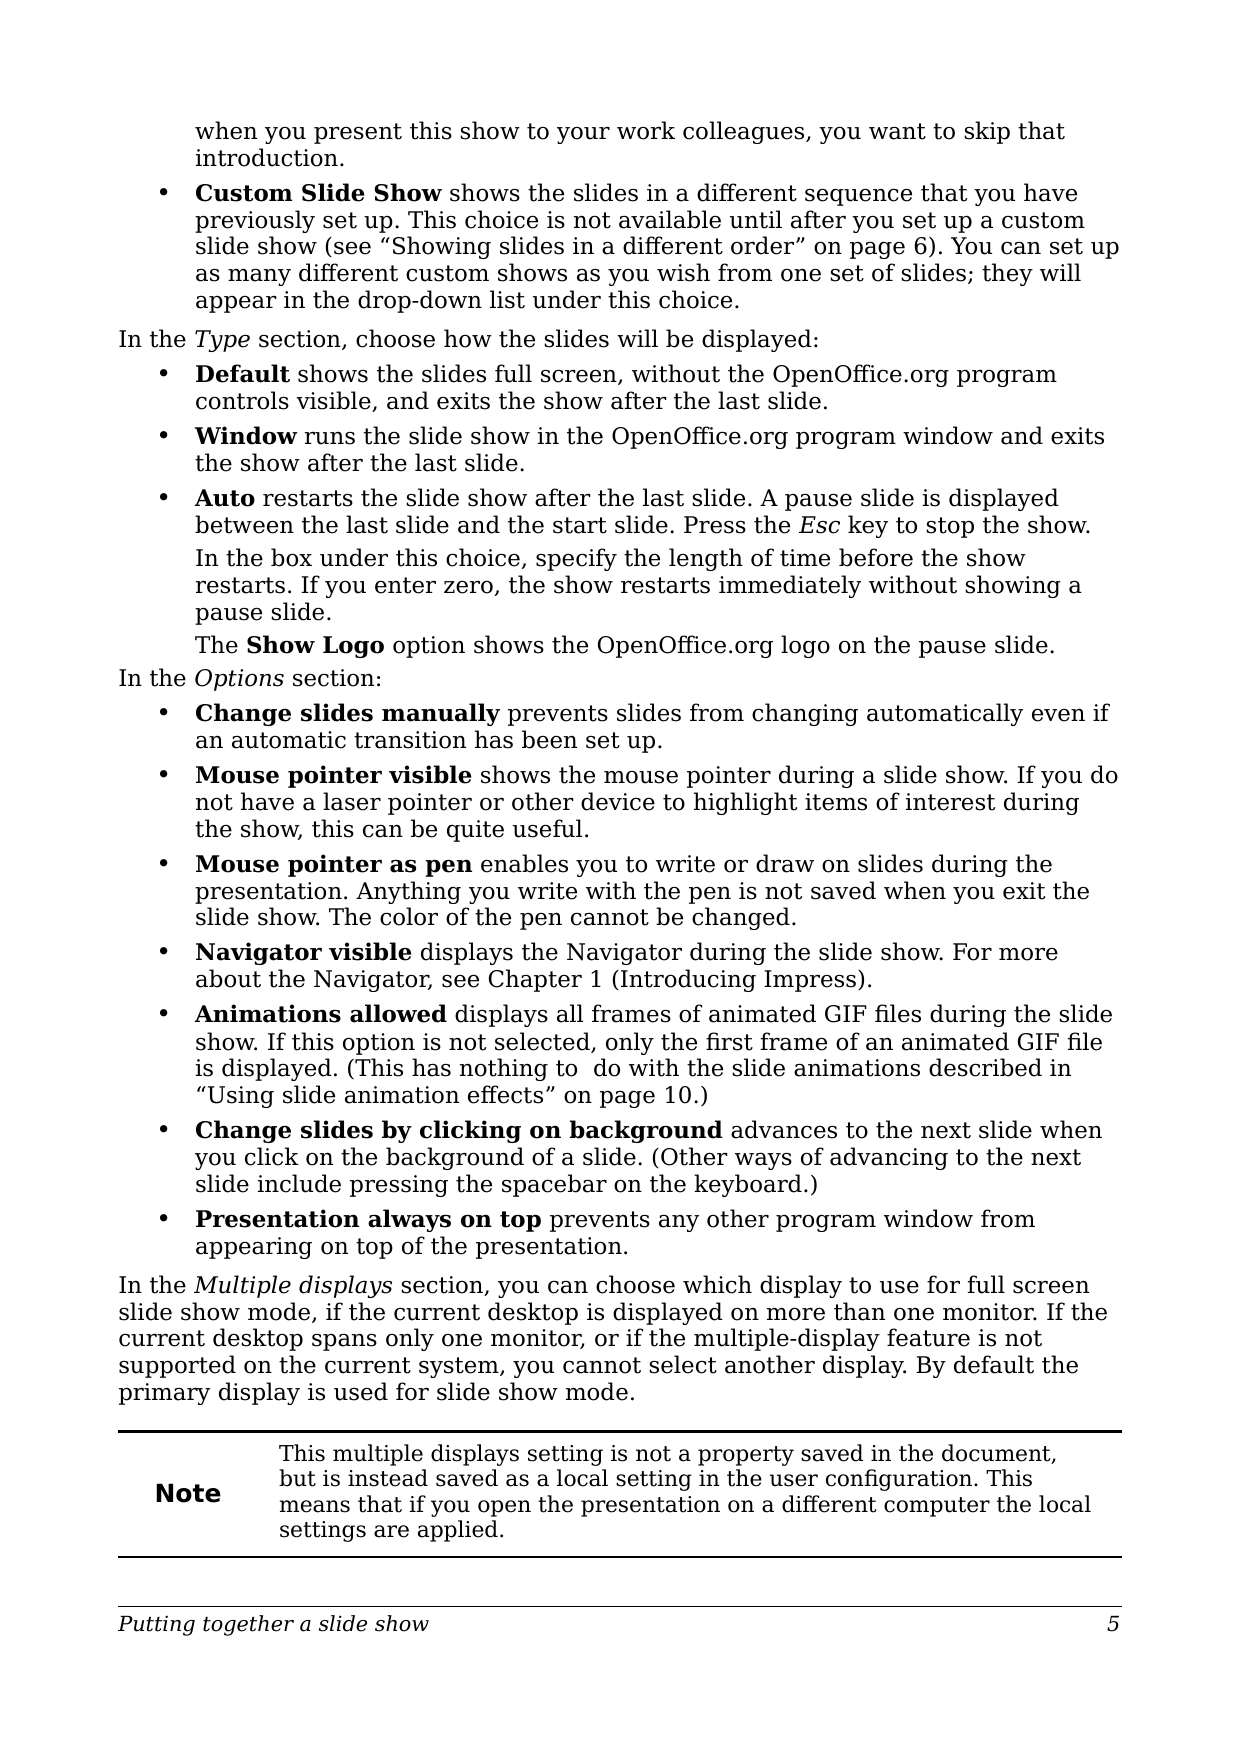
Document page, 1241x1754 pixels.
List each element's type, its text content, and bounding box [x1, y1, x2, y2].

list Presentation always on top prevents any other program window from appearing on top of the presentation. [156, 1204, 1122, 1259]
list when you present this show to your work colleagues, you want to skip that introduction. [156, 118, 1122, 171]
list Default shows the slides full screen, without the OpenOffice.org program controls visible, and exits the show after the last slide. [156, 359, 1122, 415]
list Custom Slide Show shows the slides in a different sequence that you have previously set up. This choice is not available until after you set up a custom slide show (see “Showing slides in a different order” on page 6). You can set up as many different custom shows as you wish from one set of slides; they will appear in the drop-down list under this choice. [156, 178, 1122, 313]
list Animations allowed displays all frames of animated GIF files during the slide show. If this option is not selected, only the first frame of an animated GIF file is displayed. (This has nothing to do with the slide animations described in “Using slide animation effects” on page 10.) [156, 999, 1122, 1109]
text In the Multiple displays section, you can choose which display to use for full screen slide show mode, if the current desktop is displayed on more than one monitor. If the current desktop spans only one monitor, or if the multiple-display feature is not supported on the current system, you cannot select another display. By default the primary display is used for slide show mode. [118, 1272, 1122, 1405]
list In the Type section, choose how the slides will be displayed: [118, 326, 1122, 353]
list In the box under this choice, specify the length of time before the show restarts. If you enter zero, the show restarts immediately without showing a pause slide. [195, 545, 1122, 625]
table_header This multiple displays setting is not a property saved in the document, but is instead saved as a local setting in the user configuration. This means that if you open the presentation on a different computer the local settings are applied. [258, 1433, 1122, 1556]
table_header Note [118, 1433, 257, 1556]
list Navigator visible displays the Navigator during the slide show. For more about the Navigator, see Chapter 1 (Introducing Impress). [156, 937, 1122, 993]
list Auto restarts the slide show after the last slide. A pause slide is displayed between the last slide and the start slide. Press the Esc key to stop the show. [156, 483, 1122, 539]
list Mouse pointer as pen enables you to write or draw on slides during the presentation. Anything you write with the pen is not saved when you exit the slide show. The color of the pen cannot be changed. [156, 849, 1122, 931]
list In the Options section: [118, 665, 1122, 691]
list The Show Logo option shows the OpenOffice.org logo on the pause slide. [195, 632, 1122, 658]
list Window runs the slide show in the OpenOffice.org program window and exits the show after the last slide. [156, 421, 1122, 477]
list Mouse pointer visible shows the mouse pointer during a slide show. If you do not have a laser pointer or other device to highlight items of interest during the show, this can be quite useful. [156, 760, 1122, 842]
list Change slides manually prevents slides from changing automatically even if an automatic transition has been set up. [156, 698, 1122, 754]
list Change slides by clicking on background advances to the next slide when you click on the background of a slide. (Other ways of advancing to the next slide include pressing the spacebar on the keyboard.) [156, 1115, 1122, 1197]
